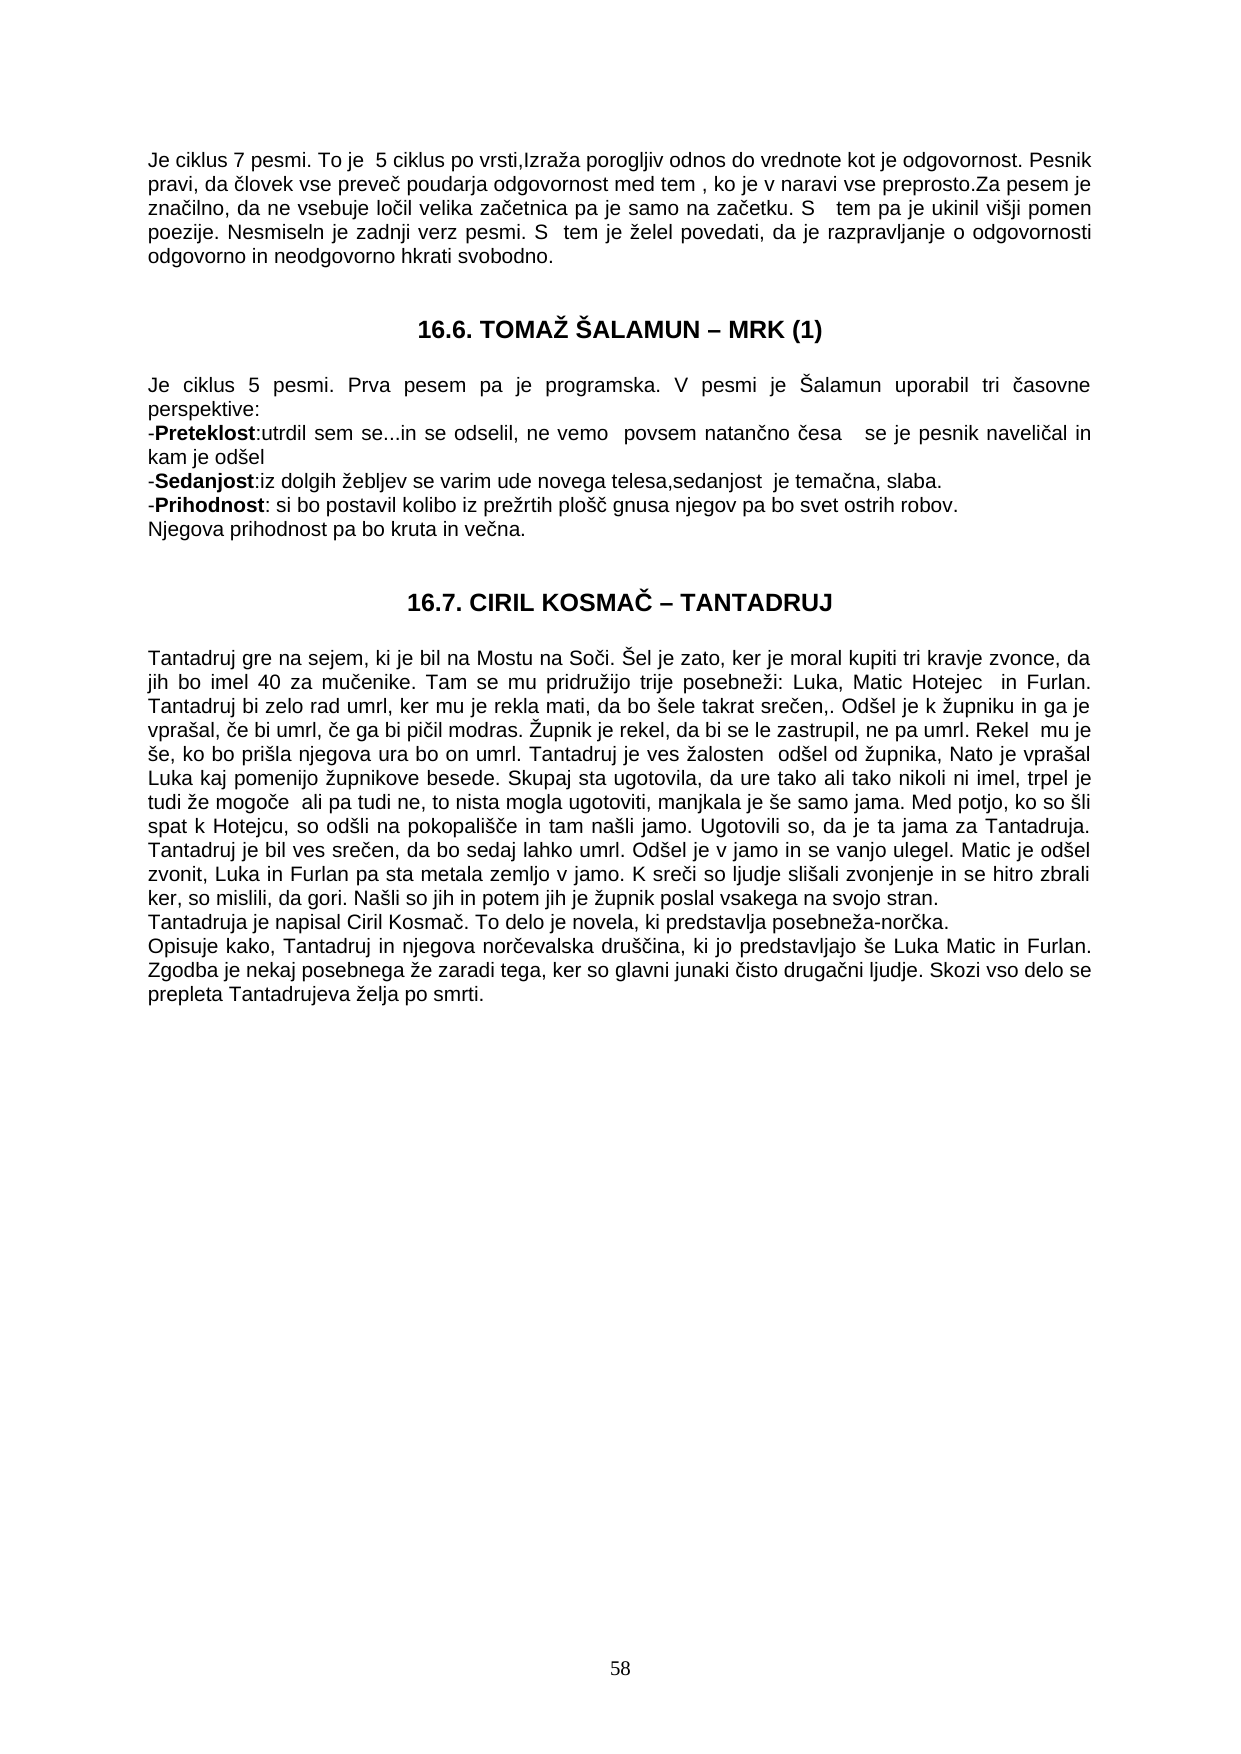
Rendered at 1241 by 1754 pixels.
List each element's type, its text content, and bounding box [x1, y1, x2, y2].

text 16.7. CIRIL KOSMAČ – TANTADRUJ [148, 588, 1093, 617]
text Njegova prihodnost pa bo kruta in večna. [148, 517, 1093, 541]
text Je ciklus 5 pesmi. Prva pesem pa je programska. V pesmi je Šalamun uporabil tri časovne perspektive: [148, 373, 1093, 421]
text -Preteklost:utrdil sem se...in se odselil, ne vemo povsem natančno česa se je pesnik naveličal in kam je odšel [148, 421, 1093, 469]
text Opisuje kako, Tantadruj in njegova norčevalska druščina, ki jo predstavljajo še Luka Matic in Furlan. Zgodba je nekaj posebnega že zaradi tega, ker so glavni junaki čisto drugačni ljudje. Skozi vso delo se prepleta Tantadrujeva želja po smrti. [148, 933, 1093, 1005]
text Je ciklus 7 pesmi. To je 5 ciklus po vrsti,Izraža porogljiv odnos do vrednote kot je odgovornost. Pesnik pravi, da človek vse preveč poudarja odgovornost med tem , ko je v naravi vse preprosto.Za pesem je značilno, da ne vsebuje ločil velika začetnica pa je samo na začetku. S tem pa je ukinil višji pomen poezije. Nesmiseln je zadnji verz pesmi. S tem je želel povedati, da je razpravljanje o odgovornosti odgovorno in neodgovorno hkrati svobodno. [148, 148, 1093, 267]
text 16.6. TOMAŽ ŠALAMUN – MRK (1) [148, 315, 1093, 344]
text Tantadruja je napisal Ciril Kosmač. To delo je novela, ki predstavlja posebneža-norčka. [148, 909, 1093, 933]
text Tantadruj gre na sejem, ki je bil na Mostu na Soči. Šel je zato, ker je moral kupiti tri kravje zvonce, da jih bo imel 40 za mučenike. Tam se mu pridružijo trije posebneži: Luka, Matic Hotejec in Furlan. Tantadruj bi zelo rad umrl, ker mu je rekla mati, da bo šele takrat srečen,. Odšel je k župniku in ga je vprašal, če bi umrl, če ga bi pičil modras. Župnik je rekel, da bi se le zastrupil, ne pa umrl. Rekel mu je še, ko bo prišla njegova ura bo on umrl. Tantadruj je ves žalosten odšel od župnika, Nato je vprašal Luka kaj pomenijo župnikove besede. Skupaj sta ugotovila, da ure tako ali tako nikoli ni imel, trpel je tudi že mogoče ali pa tudi ne, to nista mogla ugotoviti, manjkala je še samo jama. Med potjo, ko so šli spat k Hotejcu, so odšli na pokopališče in tam našli jamo. Ugotovili so, da je ta jama za Tantadruja. Tantadruj je bil ves srečen, da bo sedaj lahko umrl. Odšel je v jamo in se vanjo ulegel. Matic je odšel zvonit, Luka in Furlan pa sta metala zemljo v jamo. K sreči so ljudje slišali zvonjenje in se hitro zbrali ker, so mislili, da gori. Našli so jih in potem jih je župnik poslal vsakega na svojo stran. [148, 646, 1093, 909]
text -Prihodnost: si bo postavil kolibo iz prežrtih plošč gnusa njegov pa bo svet ostrih robov. [148, 493, 1093, 517]
text -Sedanjost:iz dolgih žebljev se varim ude novega telesa,sedanjost je temačna, slaba. [148, 469, 1093, 493]
